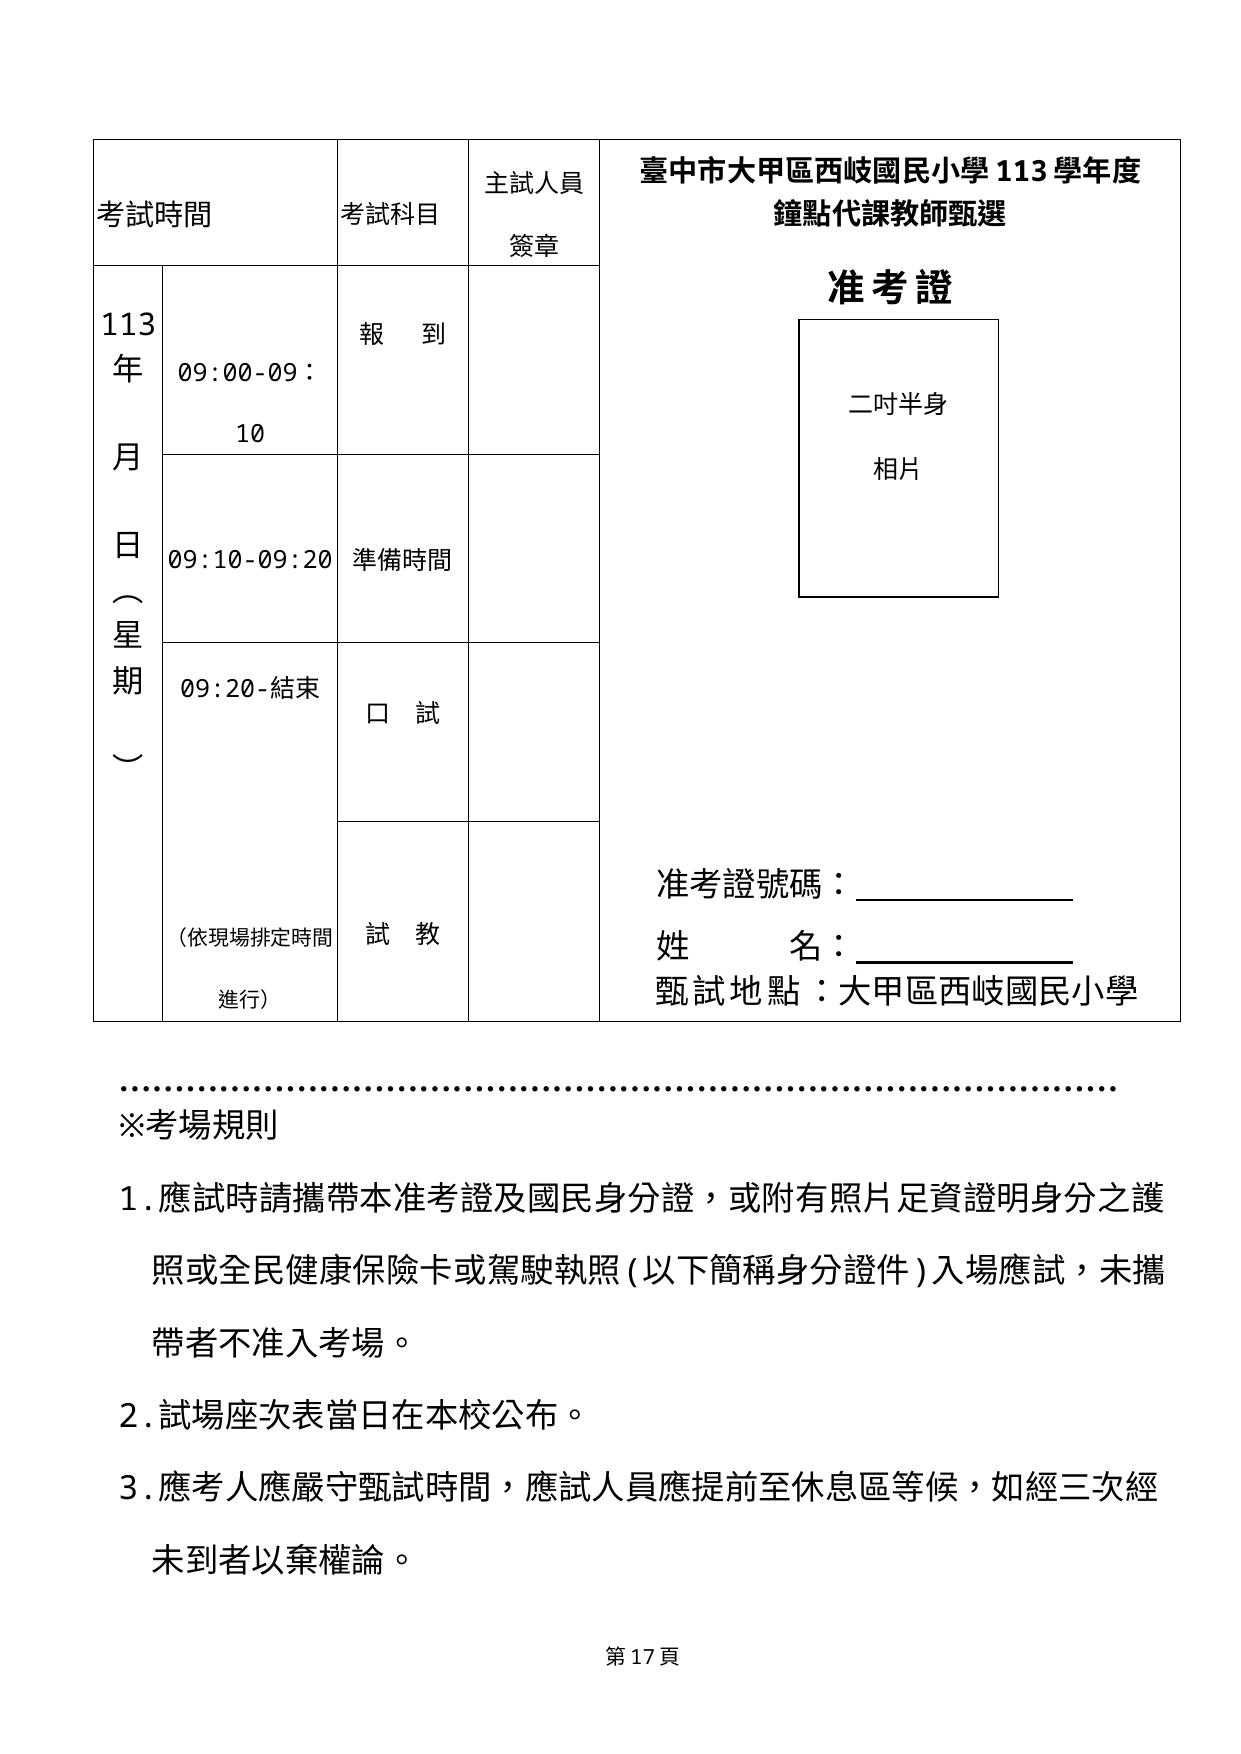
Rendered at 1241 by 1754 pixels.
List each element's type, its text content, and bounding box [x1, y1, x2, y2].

text 1.應試時請攜帶本准考證及國民身分證，或附有照片足資證明身分之護照或全民健康保險卡或駕駛執照(以下簡稱身分證件)入場應試，未攜帶者不准入考場。 [118, 1171, 1167, 1364]
text ……………………………………………………………………………… [118, 1061, 1167, 1099]
table_cell 09:00-09：10 [163, 266, 337, 453]
table_header 主試人員 簽章 [469, 140, 599, 265]
table_cell 準備時間 [338, 455, 468, 642]
table_cell [469, 822, 599, 1021]
table_cell [469, 455, 599, 642]
table_header 考試科目 [338, 140, 468, 265]
table_cell 試 教 [338, 822, 468, 1021]
table_cell [469, 266, 599, 453]
table_header 考試時間 [94, 140, 337, 265]
table_cell 113 年 月 日 ︵ 星 期 ︶ [94, 266, 162, 1021]
table_header 臺中市大甲區西岐國民小學113學年度 鐘點代課教師甄選 准考證 准考證號碼： 姓 名： 甄試地點：大甲區西岐國民小學 [600, 140, 1180, 1021]
table_cell 口 試 [338, 643, 468, 821]
text 3.應考人應嚴守甄試時間，應試人員應提前至休息區等候，如經三次經未到者以棄權論。 [118, 1461, 1167, 1582]
text 2.試場座次表當日在本校公布。 [118, 1388, 1167, 1437]
table_cell 09:10-09:20 [163, 455, 337, 642]
text ※考場規則 [118, 1099, 1167, 1147]
table_cell 09:20-結束 （依現場排定時間進行） [163, 643, 337, 1021]
table_cell 報 到 [338, 266, 468, 453]
table_cell [469, 643, 599, 821]
